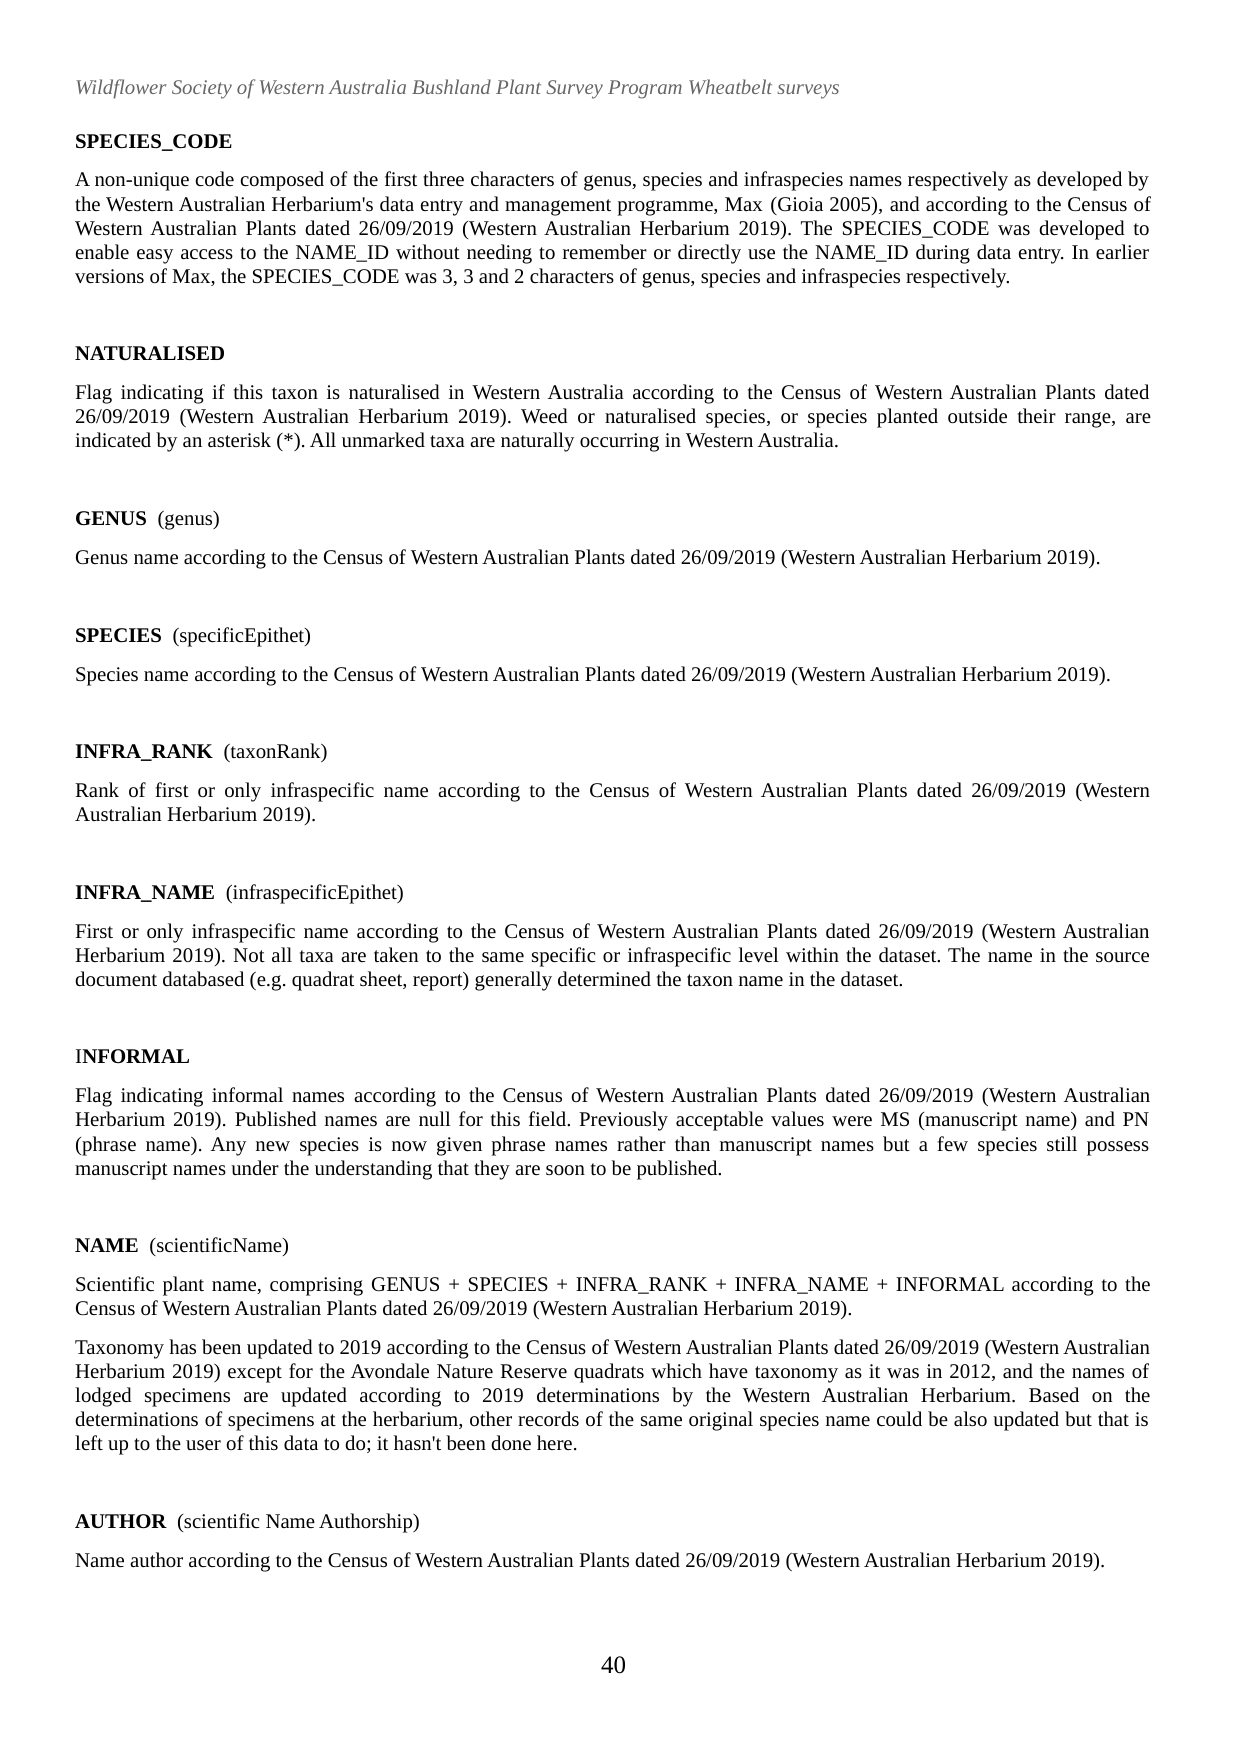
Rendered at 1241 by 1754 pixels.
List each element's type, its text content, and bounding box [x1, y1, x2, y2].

text INFRA_RANK (taxonRank) [75, 739, 1152, 763]
text GENUS (genus) [75, 506, 1152, 530]
text Name author according to the Census of Western Australian Plants dated 26/09/2019 (Western Australian Herbarium 2019). [75, 1548, 1152, 1572]
text Taxonomy has been updated to 2019 according to the Census of Western Australian Plants dated 26/09/2019 (Western Australian Herbarium 2019) except for the Avondale Nature Reserve quadrats which have taxonomy as it was in 2012, and the names of lodged specimens are updated according to 2019 determinations by the Western Australian Herbarium. Based on the determinations of specimens at the herbarium, other records of the same original species name could be also updated but that is left up to the user of this data to do; it hasn't been done here. [75, 1335, 1152, 1455]
text SPECIES_CODE [75, 128, 1152, 153]
text Genus name according to the Census of Western Australian Plants dated 26/09/2019 (Western Australian Herbarium 2019). [75, 545, 1152, 569]
text First or only infraspecific name according to the Census of Western Australian Plants dated 26/09/2019 (Western Australian Herbarium 2019). Not all taxa are taken to the same specific or infraspecific level within the dataset. The name in the source document databased (e.g. quadrat sheet, report) generally determined the taxon name in the dataset. [75, 919, 1152, 991]
text SPECIES (specificEpithet) [75, 623, 1152, 647]
text AUTHOR (scientific Name Authorship) [75, 1509, 1152, 1533]
text NAME (scientificName) [75, 1233, 1152, 1257]
text Flag indicating if this taxon is naturalised in Western Australia according to the Census of Western Australian Plants dated 26/09/2019 (Western Australian Herbarium 2019). Weed or naturalised species, or species planted outside their range, are indicated by an asterisk (*). All unmarked taxa are naturally occurring in Western Australia. [75, 380, 1152, 452]
text INFORMAL [75, 1044, 1152, 1068]
text Species name according to the Census of Western Australian Plants dated 26/09/2019 (Western Australian Herbarium 2019). [75, 661, 1152, 686]
text NATURALISED [75, 341, 1152, 365]
text INFRA_NAME (infraspecificEpithet) [75, 880, 1152, 904]
text A non-unique code composed of the first three characters of genus, species and infraspecies names respectively as developed by the Western Australian Herbarium's data entry and management programme, Max (Gioia 2005), and according to the Census of Western Australian Plants dated 26/09/2019 (Western Australian Herbarium 2019). The SPECIES_CODE was developed to enable easy access to the NAME_ID without needing to remember or directly use the NAME_ID during data entry. In earlier versions of Max, the SPECIES_CODE was 3, 3 and 2 characters of genus, species and infraspecies respectively. [75, 167, 1152, 288]
text Scientific plant name, comprising GENUS + SPECIES + INFRA_RANK + INFRA_NAME + INFORMAL according to the Census of Western Australian Plants dated 26/09/2019 (Western Australian Herbarium 2019). [75, 1272, 1152, 1320]
text Rank of first or only infraspecific name according to the Census of Western Australian Plants dated 26/09/2019 (Western Australian Herbarium 2019). [75, 778, 1152, 826]
text Flag indicating informal names according to the Census of Western Australian Plants dated 26/09/2019 (Western Australian Herbarium 2019). Published names are null for this field. Previously acceptable values were MS (manuscript name) and PN (phrase name). Any new species is now given phrase names rather than manuscript names but a few species still possess manuscript names under the understanding that they are soon to be published. [75, 1083, 1152, 1179]
